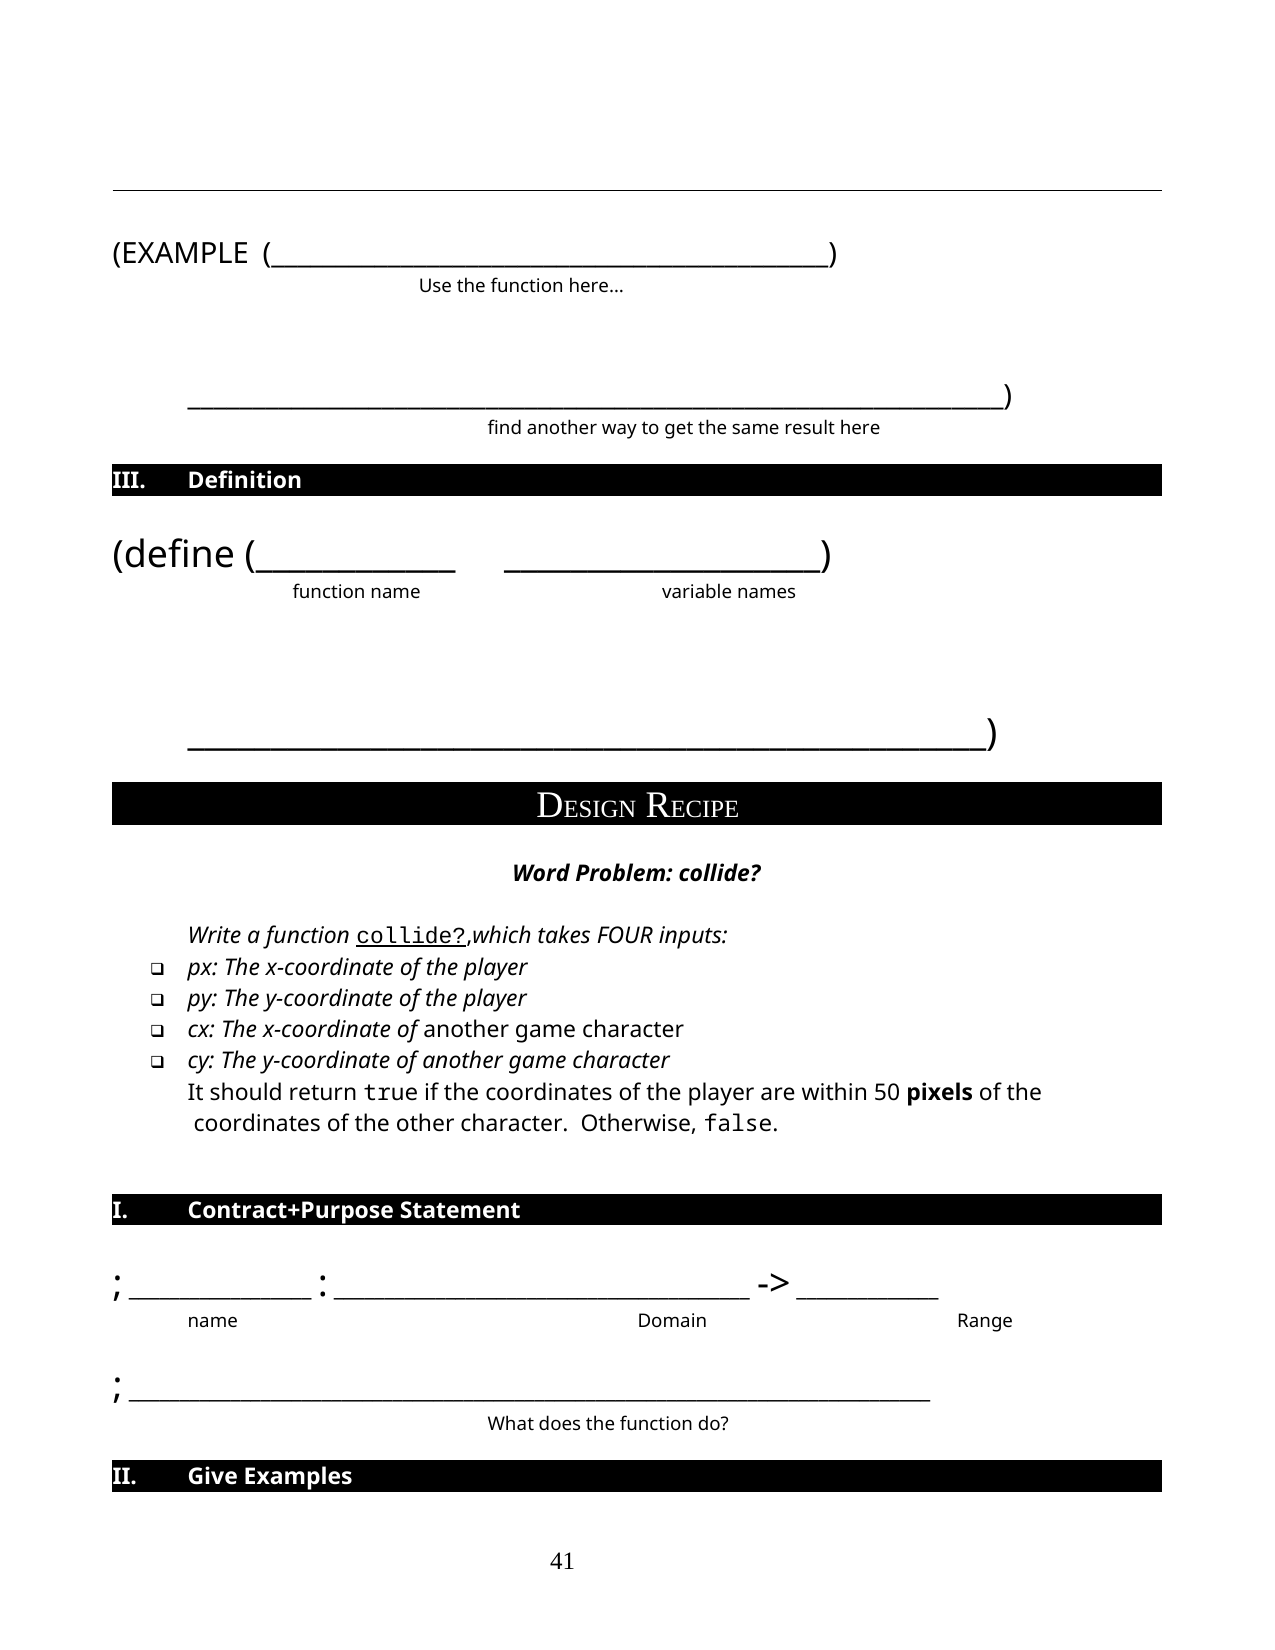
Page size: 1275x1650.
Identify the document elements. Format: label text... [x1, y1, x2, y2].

text Write a function collide?,which takes FOUR inputs: [112, 919, 1162, 950]
text ; _______________________________________________________________________________ [112, 1359, 1162, 1410]
subtitle Contract+Purpose Statement [112, 1194, 1162, 1225]
text What does the function do? [112, 1410, 1162, 1435]
text _______________________________________________________________) [187, 374, 1162, 414]
text find another way to get the same result here [487, 414, 1162, 439]
list cy: The y-coordinate of another game character [150, 1044, 1162, 1075]
list px: The x-coordinate of the player [150, 950, 1162, 982]
subtitle Give Examples [112, 1460, 1162, 1492]
list py: The y-coordinate of the player [150, 982, 1162, 1013]
text (EXAMPLE (___________________________________________) [112, 232, 1162, 272]
text function name variable names [112, 578, 1162, 603]
text name Domain Range [112, 1308, 1162, 1333]
text ; __________________ : _________________________________________ -> ______________ [112, 1257, 1162, 1308]
subtitle Definition [112, 464, 1162, 496]
text Use the function here… [337, 272, 1162, 298]
text (define (____________ ___________________) [112, 527, 1162, 578]
text It should return true if the coordinates of the player are within 50 pixels of the coordinates of the other character. Otherwise, false. [112, 1075, 1162, 1138]
text Design Recipe [112, 782, 1162, 825]
text Word Problem: collide? [112, 857, 1162, 888]
text ________________________________________________) [112, 706, 1162, 757]
list cx: The x-coordinate of another game character [150, 1013, 1162, 1044]
